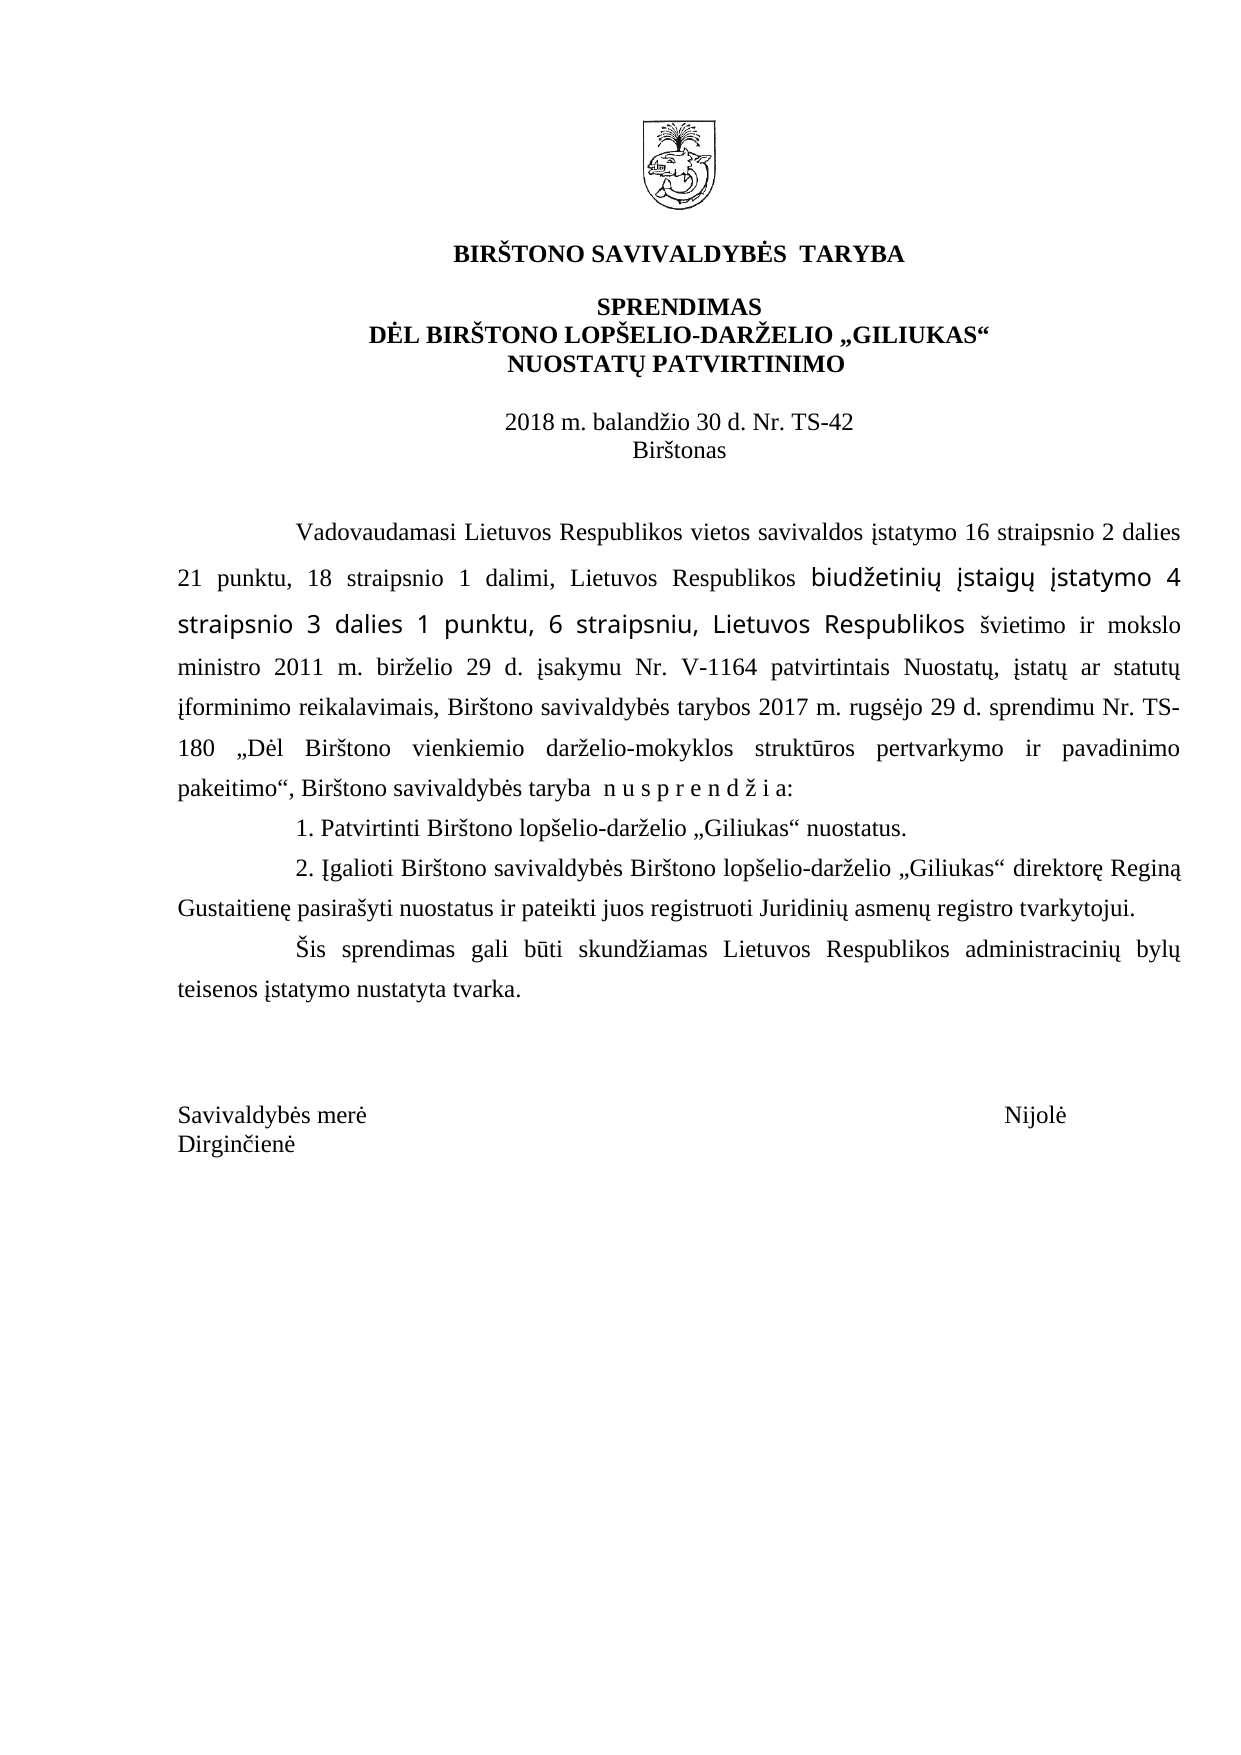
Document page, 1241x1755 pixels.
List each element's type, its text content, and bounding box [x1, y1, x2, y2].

text 2. Įgalioti Birštono savivaldybės Birštono lopšelio-darželio „Giliukas“ direktorę Reginą Gustaitienę pasirašyti nuostatus ir pateikti juos registruoti Juridinių asmenų registro tvarkytojui. [177, 853, 1181, 922]
text Savivaldybės merė Nijolė Dirginčienė [177, 1100, 1181, 1158]
text Birštonas [177, 436, 1181, 464]
text 1. Patvirtinti Birštono lopšelio-darželio „Giliukas“ nuostatus. [177, 813, 1181, 842]
text 2018 m. balandžio 30 d. Nr. TS-42 [177, 407, 1181, 436]
text DĖL BIRŠTONO LOPŠELIO-DARŽELIO „GILIUKAS“ [177, 321, 1181, 349]
text NUOSTATŲ PATVIRTINIMO [177, 349, 1181, 378]
text SPRENDIMAS [177, 292, 1181, 321]
text Vadovaudamasi Lietuvos Respublikos vietos savivaldos įstatymo 16 straipsnio 2 dalies 21 punktu, 18 straipsnio 1 dalimi, Lietuvos Respublikos biudžetinių įstaigų įstatymo 4 straipsnio 3 dalies 1 punktu, 6 straipsniu, Lietuvos Respublikos švietimo ir mokslo ministro 2011 m. birželio 29 d. įsakymu Nr. V-1164 patvirtintais Nuostatų, įstatų ar statutų įforminimo reikalavimais, Birštono savivaldybės tarybos 2017 m. rugsėjo 29 d. sprendimu Nr. TS-180 „Dėl Birštono vienkiemio darželio-mokyklos struktūros pertvarkymo ir pavadinimo pakeitimo“, Birštono savivaldybės taryba n u s p r e n d ž i a: [177, 517, 1181, 802]
subtitle BIRŠTONO SAVIVALDYBĖS TARYBA [177, 239, 1181, 268]
text Šis sprendimas gali būti skundžiamas Lietuvos Respublikos administracinių bylų teisenos įstatymo nustatyta tvarka. [177, 934, 1181, 1003]
